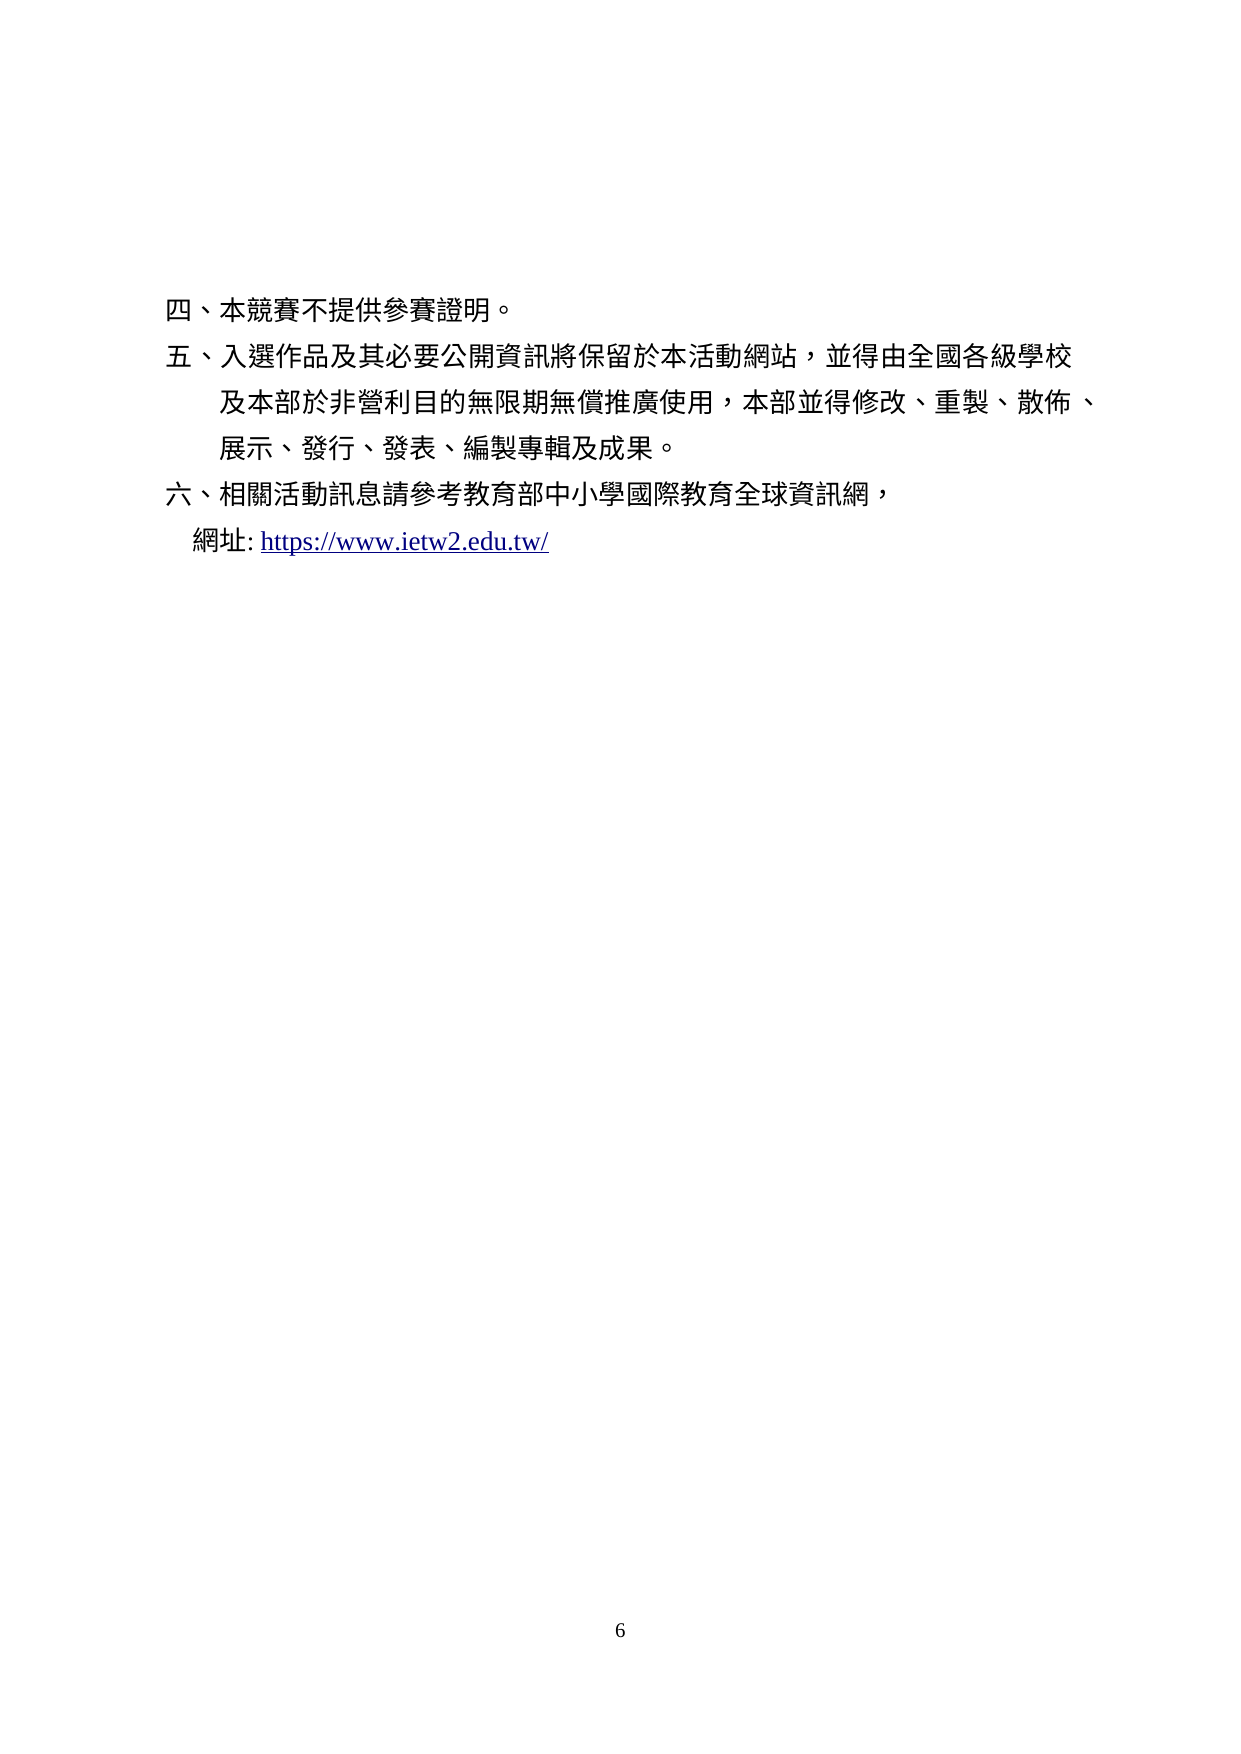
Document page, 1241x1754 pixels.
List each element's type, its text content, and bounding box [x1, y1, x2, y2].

text 五、入選作品及其必要公開資訊將保留於本活動網站，並得由全國各級學校及本部於非營利目的無限期無償推廣使用，本部並得修改、重製、散佈、展示、發行、發表、編製專輯及成果。 [165, 330, 1075, 467]
text 四、本競賽不提供參賽證明。 [165, 284, 1075, 330]
text 網址: https://www.ietw2.edu.tw/ [165, 513, 1075, 559]
text 六、相關活動訊息請參考教育部中小學國際教育全球資訊網， [165, 467, 1075, 513]
